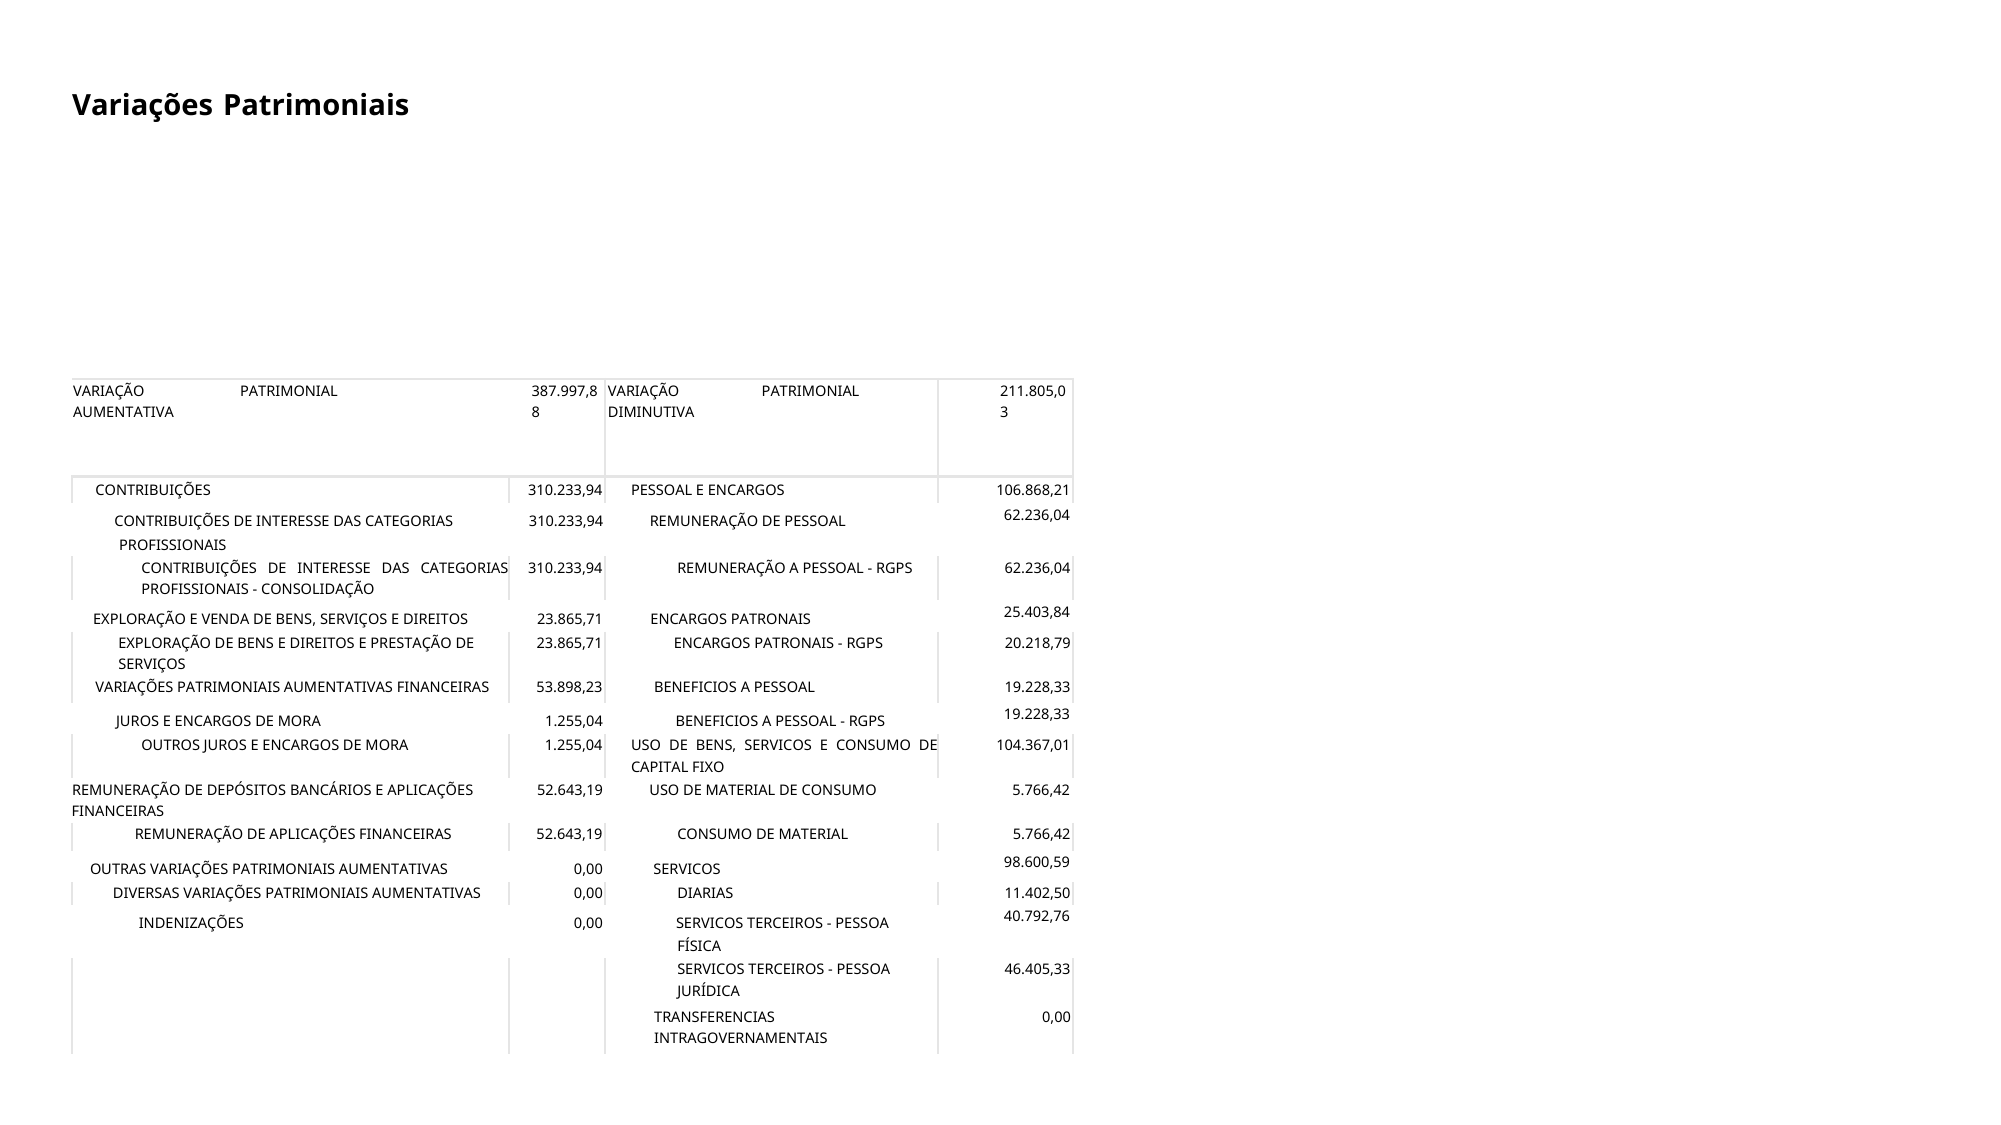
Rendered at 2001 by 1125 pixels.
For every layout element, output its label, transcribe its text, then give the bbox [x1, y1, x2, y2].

table_cell DIARIAS [606, 882, 937, 905]
table_cell VARIAÇÃO PATRIMONIAL AUMENTATIVA [72, 380, 338, 424]
table_cell TRANSFERENCIAS INTRAGOVERNAMENTAIS [606, 1006, 937, 1053]
table_cell VARIAÇÕES PATRIMONIAIS AUMENTATIVAS FINANCEIRAS [73, 676, 508, 703]
table_cell VARIAÇÃO PATRIMONIAL DIMINUTIVA [606, 380, 859, 424]
table_cell 106.868,21 [939, 478, 1072, 503]
table_cell 1.255,04 [510, 734, 604, 778]
table_cell INDENIZAÇÕES 0,00 SERVICOS TERCEIROS - PESSOA FÍSICA [72, 905, 938, 958]
table_cell 52.643,19 [510, 823, 604, 851]
table_cell 5.766,42 [939, 823, 1072, 851]
table_cell Exercício Atual [518, 328, 643, 378]
table_cell 211.805,03 [1000, 380, 1072, 424]
subtitle Variações Patrimoniais [72, 75, 1897, 126]
table_cell [72, 328, 518, 378]
table_cell [1000, 424, 1072, 475]
table_cell [939, 380, 999, 475]
table_cell [510, 1006, 604, 1053]
table_cell REMUNERAÇÃO DE DEPÓSITOS BANCÁRIOS E APLICAÇÕES 52.643,19 USO DE MATERIAL DE CONSUMO FINANCEIRAS [72, 778, 938, 822]
table_cell 98.600,59 [938, 851, 1073, 882]
table_cell [73, 1006, 508, 1053]
table_cell [73, 958, 508, 1006]
table_cell 46.405,33 [939, 958, 1072, 1006]
table_cell EXPLORAÇÃO E VENDA DE BENS, SERVIÇOS E DIREITOS 23.865,71 ENCARGOS PATRONAIS [72, 600, 938, 632]
table_cell [338, 380, 531, 475]
table_cell JUROS E ENCARGOS DE MORA 1.255,04 BENEFICIOS A PESSOAL - RGPS [72, 703, 938, 734]
table_cell 19.228,33 [939, 676, 1072, 703]
table_cell 62.236,04 [938, 503, 1073, 556]
table_cell 310.233,94 [510, 478, 604, 503]
table_cell 20.218,79 [939, 632, 1072, 676]
table_header VARIAÇÕES PATRIMONIAIS QUANTITATIVAS [72, 284, 938, 328]
table_cell DIVERSAS VARIAÇÕES PATRIMONIAIS AUMENTATIVAS [73, 882, 508, 905]
table_cell CONSUMO DE MATERIAL [606, 823, 937, 851]
table_cell CONTRIBUIÇÕES DE INTERESSE DAS CATEGORIAS PROFISSIONAIS - CONSOLIDAÇÃO [73, 556, 508, 600]
table_cell SERVICOS TERCEIROS - PESSOA JURÍDICA [606, 958, 937, 1006]
table_cell [531, 424, 604, 475]
table_cell USO DE BENS, SERVICOS E CONSUMO DE CAPITAL FIXO [606, 734, 937, 778]
table_cell REMUNERAÇÃO DE APLICAÇÕES FINANCEIRAS [73, 823, 508, 851]
table_cell 387.997,88 [531, 380, 604, 424]
table_cell 53.898,23 [510, 676, 604, 703]
table_cell BENEFICIOS A PESSOAL [606, 676, 937, 703]
table_cell [72, 424, 338, 475]
table_cell [510, 958, 604, 1006]
table_cell 23.865,71 [510, 632, 604, 676]
table_cell PESSOAL E ENCARGOS [606, 478, 937, 503]
table_header Exercício Atual [938, 284, 1073, 378]
table_cell EXPLORAÇÃO DE BENS E DIREITOS E PRESTAÇÃO DE SERVIÇOS [73, 632, 508, 676]
table_cell 25.403,84 [938, 600, 1073, 632]
table_cell 0,00 [939, 1006, 1072, 1053]
table_cell 62.236,04 [939, 556, 1072, 600]
table_cell [859, 380, 937, 475]
table_cell OUTRAS VARIAÇÕES PATRIMONIAIS AUMENTATIVAS 0,00 SERVICOS [72, 851, 938, 882]
table_cell 40.792,76 [938, 905, 1073, 958]
table_cell 104.367,01 [939, 734, 1072, 778]
table_cell CONTRIBUIÇÕES DE INTERESSE DAS CATEGORIAS 310.233,94 REMUNERAÇÃO DE PESSOAL PROFISSIONAIS [72, 503, 938, 556]
table_cell [643, 328, 938, 378]
table_cell [606, 424, 859, 475]
table_cell 0,00 [510, 882, 604, 905]
table_cell REMUNERAÇÃO A PESSOAL - RGPS [606, 556, 937, 600]
table_cell 5.766,42 [938, 778, 1073, 822]
table_cell ENCARGOS PATRONAIS - RGPS [606, 632, 937, 676]
table_cell CONTRIBUIÇÕES [73, 478, 508, 503]
table_cell OUTROS JUROS E ENCARGOS DE MORA [73, 734, 508, 778]
table_cell 19.228,33 [938, 703, 1073, 734]
table_cell 310.233,94 [510, 556, 604, 600]
table_cell 11.402,50 [939, 882, 1072, 905]
